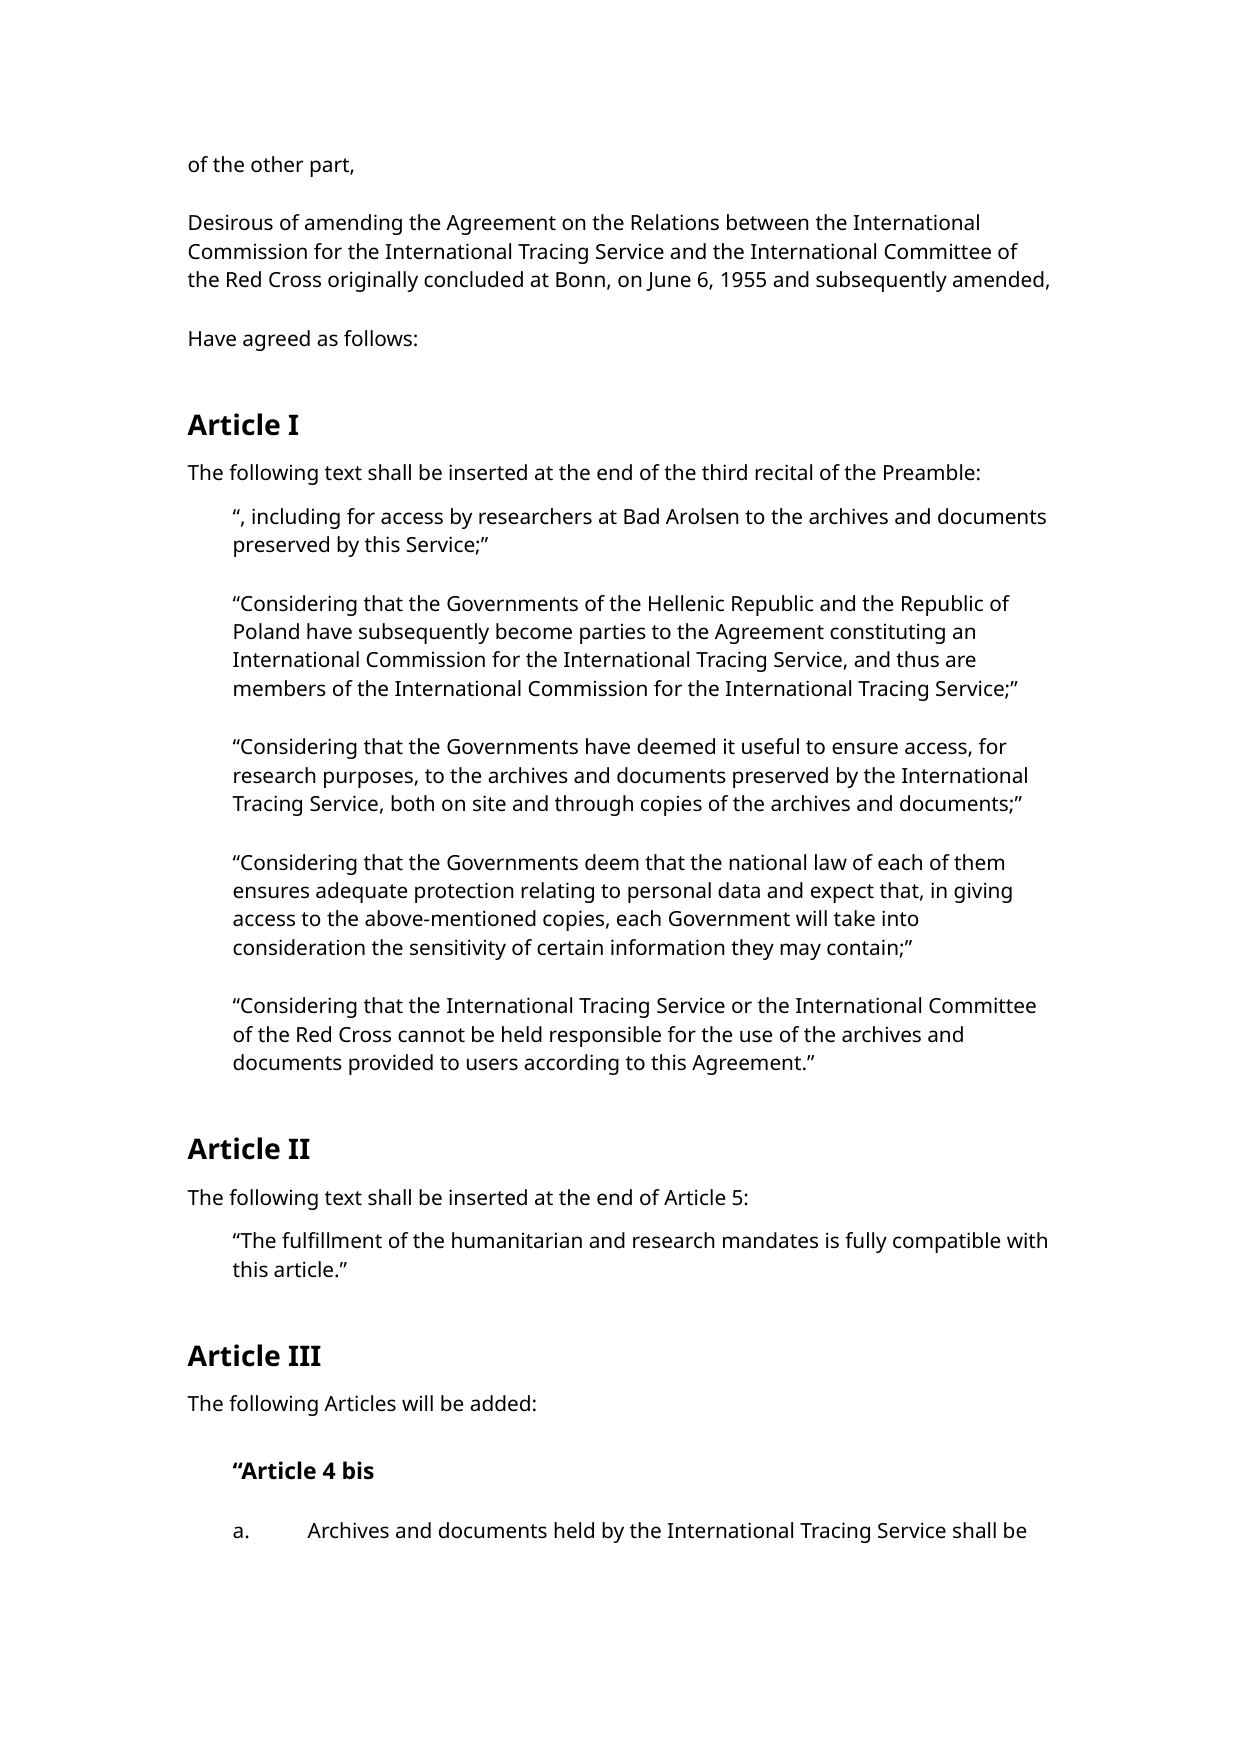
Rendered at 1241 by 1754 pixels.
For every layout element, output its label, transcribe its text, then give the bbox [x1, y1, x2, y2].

text “, including for access by researchers at Bad Arolsen to the archives and documents preserved by this Service;” [232, 560, 1053, 617]
text “Considering that the Governments deem that the national law of each of them ensures adequate protection relating to personal data and expect that, in giving access to the above-mentioned copies, each Government will take into consideration the sensitivity of certain information they may contain;” [232, 906, 1053, 1020]
subtitle Article III [187, 1394, 1053, 1433]
text of the other part, [187, 208, 1053, 237]
text Have agreed as follows: [187, 382, 1053, 411]
text “Considering that the International Tracing Service or the International Committee of the Red Cross cannot be held responsible for the use of the archives and documents provided to users according to this Agreement.” [232, 1050, 1053, 1135]
subtitle Article I [187, 463, 1053, 502]
text “Considering that the Governments of the Hellenic Republic and the Republic of Poland have subsequently become parties to the Agreement constituting an International Commission for the International Tracing Service, and thus are members of the International Commission for the International Tracing Service;” [232, 647, 1053, 761]
text “Considering that the Governments have deemed it useful to ensure access, for research purposes, to the archives and documents preserved by the International Tracing Service, both on site and through copies of the archives and documents;” [232, 791, 1053, 876]
text The following text shall be inserted at the end of Article 5: [187, 1241, 1053, 1270]
text The following Articles will be added: [187, 1448, 1053, 1476]
text “The fulfillment of the humanitarian and research mandates is fully compatible with this article.” [232, 1285, 1053, 1342]
text and the International Committee of the Red Cross, [187, 150, 1053, 178]
text Desirous of amending the Agreement on the Relations between the International Commission for the International Tracing Service and the International Committee of the Red Cross originally concluded at Bonn, on June 6, 1955 and subsequently amended, [187, 267, 1053, 352]
text The following text shall be inserted at the end of the third recital of the Preamble: [187, 517, 1053, 545]
subtitle Article II [187, 1188, 1053, 1226]
